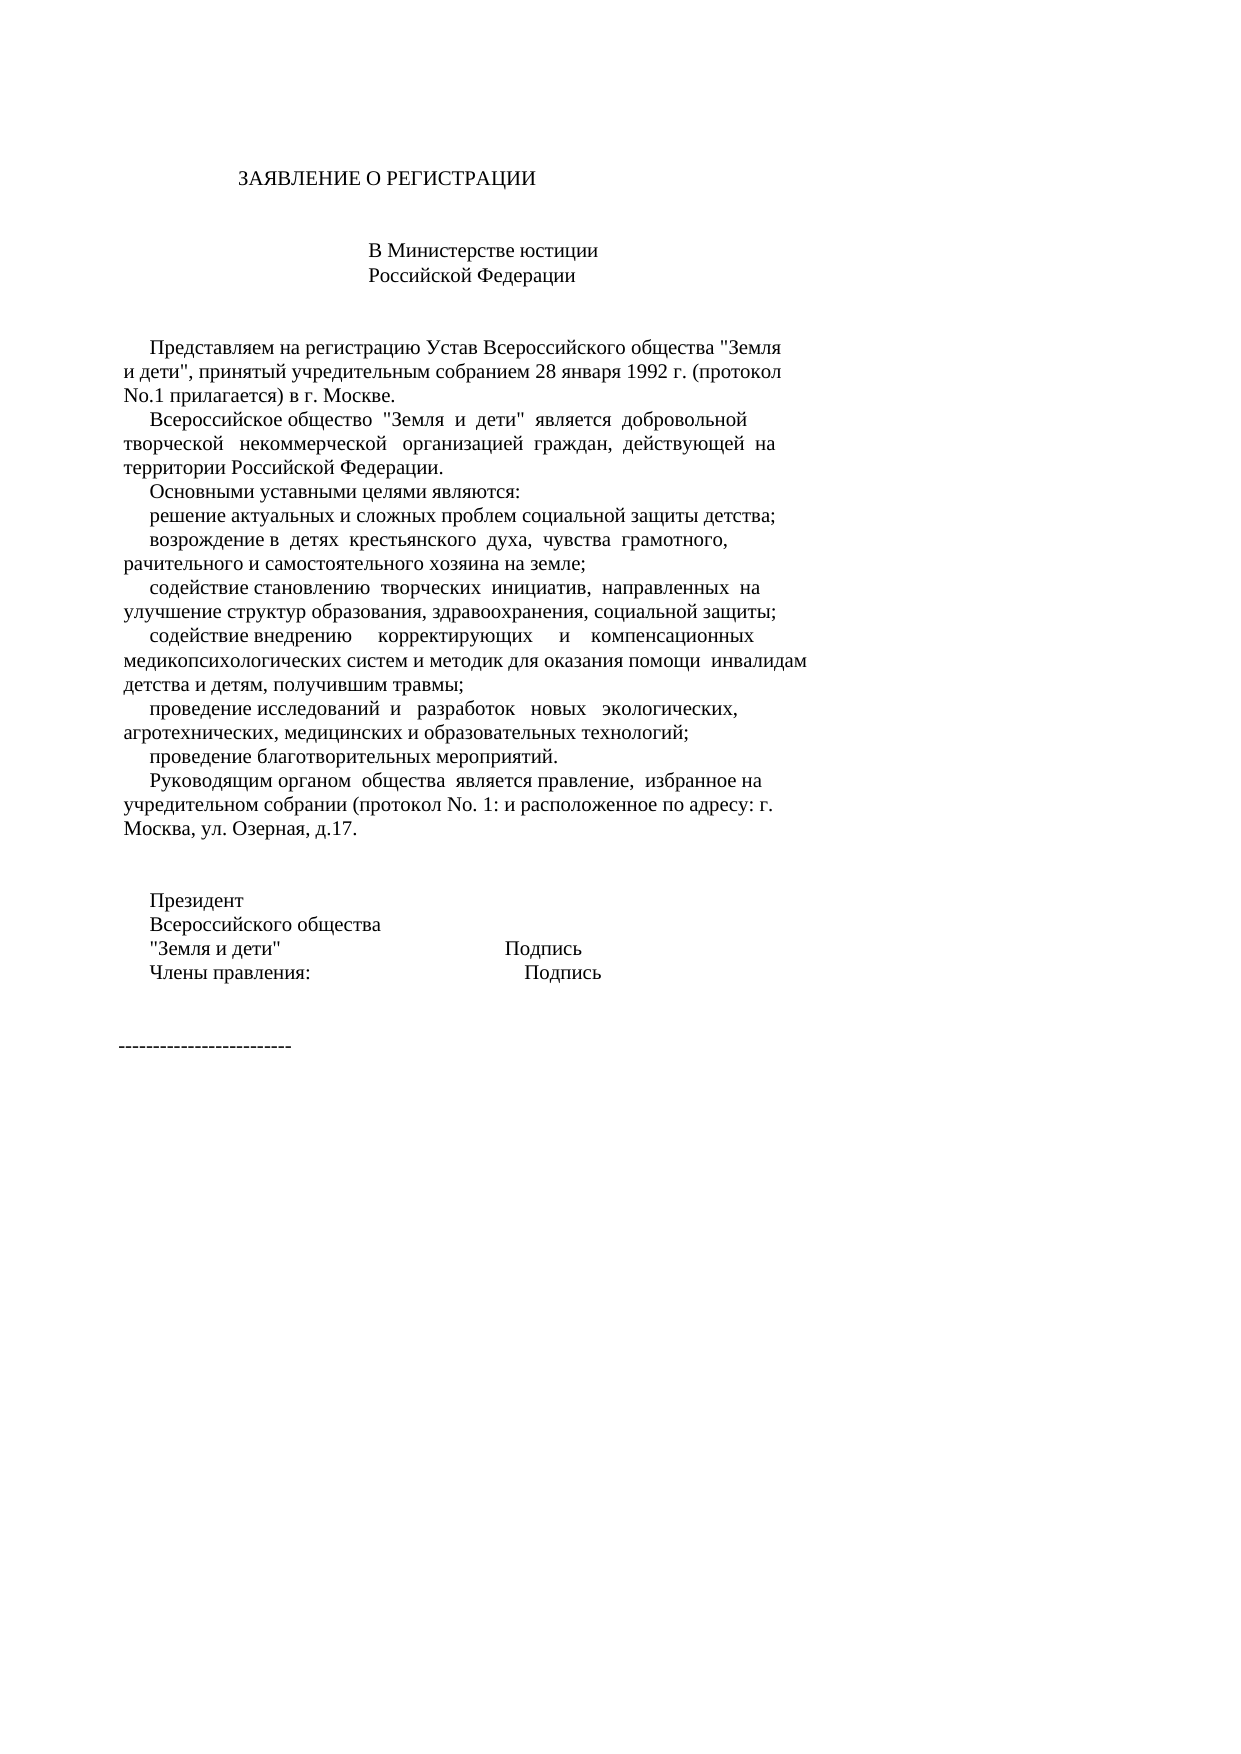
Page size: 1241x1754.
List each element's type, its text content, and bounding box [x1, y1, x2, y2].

text проведение благотворительных мероприятий. [118, 744, 1122, 768]
text Москва, ул. Озерная, д.17. [118, 816, 1122, 840]
text территории Российской Федерации. [118, 455, 1122, 479]
text возрождение в детях крестьянского духа, чувства грамотного, [118, 527, 1122, 551]
text Члены правления: Подпись [118, 960, 1122, 984]
text детства и детям, получившим травмы; [118, 672, 1122, 696]
text творческой некоммерческой организацией граждан, действующей на [118, 431, 1122, 455]
text рачительного и самостоятельного хозяина на земле; [118, 551, 1122, 575]
text В Министерстве юстиции [118, 238, 1122, 262]
text улучшение структур образования, здравоохранения, социальной защиты; [118, 599, 1122, 623]
text ------------------------- [118, 1032, 1122, 1057]
text учредительном собрании (протокол Nо. 1: и расположенное по адресу: г. [118, 792, 1122, 816]
text Nо.1 прилагается) в г. Москве. [118, 383, 1122, 407]
text Российской Федерации [118, 262, 1122, 287]
text ЗАЯВЛЕНИЕ О РЕГИСТРАЦИИ [118, 166, 1122, 190]
text содействие внедрению корректирующих и компенсационных [118, 623, 1122, 647]
text агротехнических, медицинских и образовательных технологий; [118, 720, 1122, 744]
text "Земля и дети" Подпись [118, 936, 1122, 960]
text Основными уставными целями являются: [118, 479, 1122, 503]
text медикопсихологических систем и методик для оказания помощи инвалидам [118, 647, 1122, 672]
text проведение исследований и разработок новых экологических, [118, 696, 1122, 720]
text Всероссийского общества [118, 912, 1122, 936]
text Представляем на регистрацию Устав Всероссийского общества "Земля [118, 335, 1122, 359]
text решение актуальных и сложных проблем социальной защиты детства; [118, 503, 1122, 527]
text Президент [118, 888, 1122, 912]
text содействие становлению творческих инициатив, направленных на [118, 575, 1122, 599]
text Всероссийское общество "Земля и дети" является добровольной [118, 407, 1122, 431]
text и дети", принятый учредительным собранием 28 января 1992 г. (протокол [118, 359, 1122, 383]
text Руководящим органом общества является правление, избранное на [118, 768, 1122, 792]
